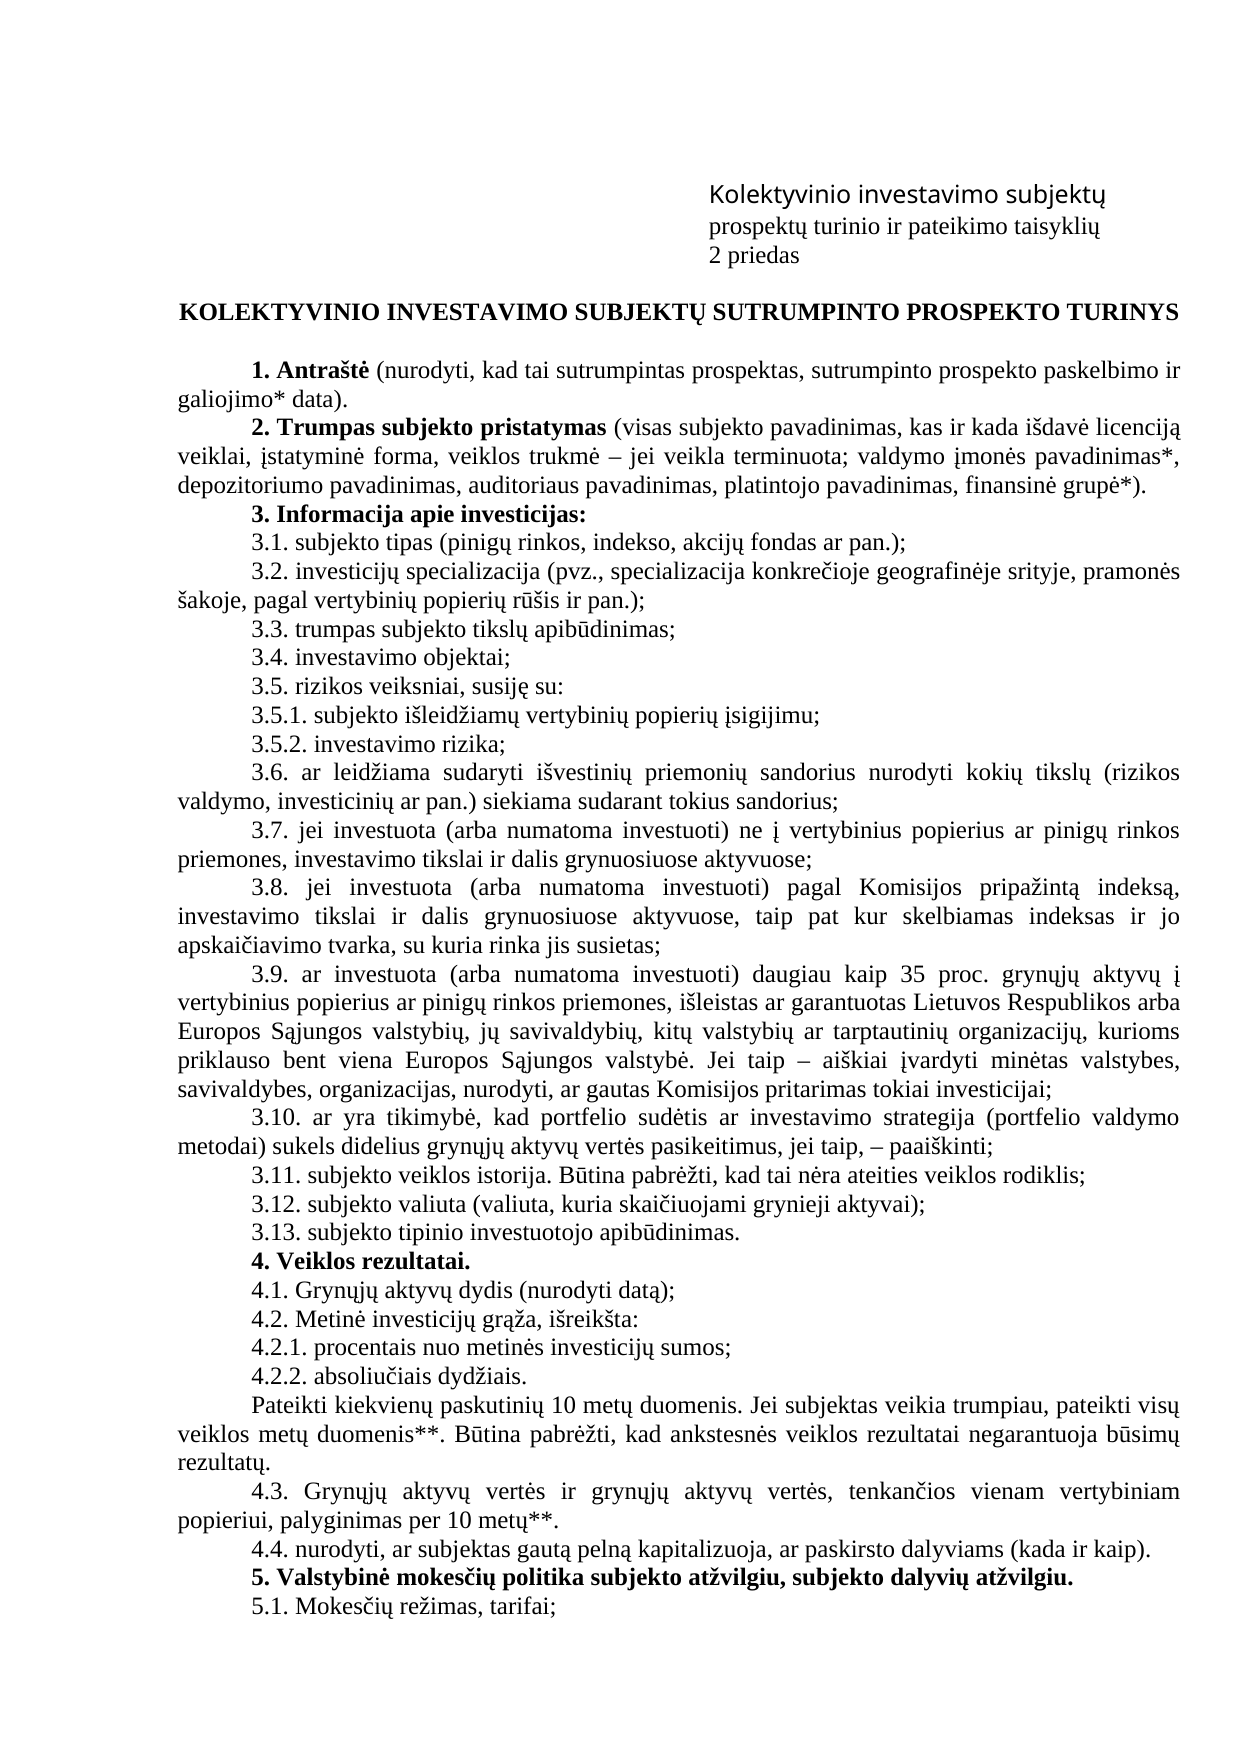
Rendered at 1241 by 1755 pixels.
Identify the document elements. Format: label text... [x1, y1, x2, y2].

text 3.12. subjekto valiuta (valiuta, kuria skaičiuojami grynieji aktyvai); [177, 1189, 1181, 1217]
text 3.8. jei investuota (arba numatoma investuoti) pagal Komisijos pripažintą indeksą, investavimo tikslai ir dalis grynuosiuose aktyvuose, taip pat kur skelbiamas indeksas ir jo apskaičiavimo tvarka, su kuria rinka jis susietas; [177, 872, 1181, 959]
text KOLEKTYVINIO INVESTAVIMO SUBJEKTŲ SUTRUMPINTO PROSPEKTO TURINYS [177, 297, 1181, 326]
text 3.5.2. investavimo rizika; [177, 729, 1181, 757]
text 3.2. investicijų specializacija (pvz., specializacija konkrečioje geografinėje srityje, pramonės šakoje, pagal vertybinių popierių rūšis ir pan.); [177, 556, 1181, 614]
text 3.9. ar investuota (arba numatoma investuoti) daugiau kaip 35 proc. grynųjų aktyvų į vertybinius popierius ar pinigų rinkos priemones, išleistas ar garantuotas Lietuvos Respublikos arba Europos Sąjungos valstybių, jų savivaldybių, kitų valstybių ar tarptautinių organizacijų, kurioms priklauso bent viena Europos Sąjungos valstybė. Jei taip – aiškiai įvardyti minėtas valstybes, savivaldybes, organizacijas, nurodyti, ar gautas Komisijos pritarimas tokiai investicijai; [177, 959, 1181, 1102]
text 3. Informacija apie investicijas: [177, 499, 1181, 527]
text Pateikti kiekvienų paskutinių 10 metų duomenis. Jei subjektas veikia trumpiau, pateikti visų veiklos metų duomenis**. Būtina pabrėžti, kad ankstesnės veiklos rezultatai negarantuoja būsimų rezultatų. [177, 1390, 1181, 1476]
text 3.7. jei investuota (arba numatoma investuoti) ne į vertybinius popierius ar pinigų rinkos priemones, investavimo tikslai ir dalis grynuosiuose aktyvuose; [177, 815, 1181, 872]
text 5.1. Mokesčių režimas, tarifai; [177, 1591, 1181, 1620]
text 3.5.1. subjekto išleidžiamų vertybinių popierių įsigijimu; [177, 700, 1181, 729]
text prospektų turinio ir pateikimo taisyklių [177, 211, 1181, 240]
text 3.4. investavimo objektai; [177, 642, 1181, 671]
text 4.3. Grynųjų aktyvų vertės ir grynųjų aktyvų vertės, tenkančios vienam vertybiniam popieriui, palyginimas per 10 metų**. [177, 1476, 1181, 1534]
text 4.2. Metinė investicijų grąža, išreikšta: [177, 1304, 1181, 1332]
text 3.13. subjekto tipinio investuotojo apibūdinimas. [177, 1217, 1181, 1246]
text 1. Antraštė (nurodyti, kad tai sutrumpintas prospektas, sutrumpinto prospekto paskelbimo ir galiojimo* data). [177, 355, 1181, 412]
text 4.1. Grynųjų aktyvų dydis (nurodyti datą); [177, 1275, 1181, 1304]
text 2 priedas [177, 240, 1181, 269]
text 3.3. trumpas subjekto tikslų apibūdinimas; [177, 614, 1181, 642]
text 4.4. nurodyti, ar subjektas gautą pelną kapitalizuoja, ar paskirsto dalyviams (kada ir kaip). [177, 1534, 1181, 1562]
text 2. Trumpas subjekto pristatymas (visas subjekto pavadinimas, kas ir kada išdavė licenciją veiklai, įstatyminė forma, veiklos trukmė – jei veikla terminuota; valdymo įmonės pavadinimas*, depozitoriumo pavadinimas, auditoriaus pavadinimas, platintojo pavadinimas, finansinė grupė*). [177, 412, 1181, 499]
text 3.6. ar leidžiama sudaryti išvestinių priemonių sandorius nurodyti kokių tikslų (rizikos valdymo, investicinių ar pan.) siekiama sudarant tokius sandorius; [177, 757, 1181, 815]
text 4.2.2. absoliučiais dydžiais. [177, 1361, 1181, 1390]
text 4.2.1. procentais nuo metinės investicijų sumos; [177, 1332, 1181, 1361]
text Kolektyvinio investavimo subjektų [177, 177, 1181, 211]
text 4. Veiklos rezultatai. [177, 1246, 1181, 1275]
text 3.10. ar yra tikimybė, kad portfelio sudėtis ar investavimo strategija (portfelio valdymo metodai) sukels didelius grynųjų aktyvų vertės pasikeitimus, jei taip, – paaiškinti; [177, 1102, 1181, 1160]
text 3.1. subjekto tipas (pinigų rinkos, indekso, akcijų fondas ar pan.); [177, 527, 1181, 556]
text 3.11. subjekto veiklos istorija. Būtina pabrėžti, kad tai nėra ateities veiklos rodiklis; [177, 1160, 1181, 1189]
text 3.5. rizikos veiksniai, susiję su: [177, 671, 1181, 700]
text 5. Valstybinė mokesčių politika subjekto atžvilgiu, subjekto dalyvių atžvilgiu. [177, 1562, 1181, 1591]
